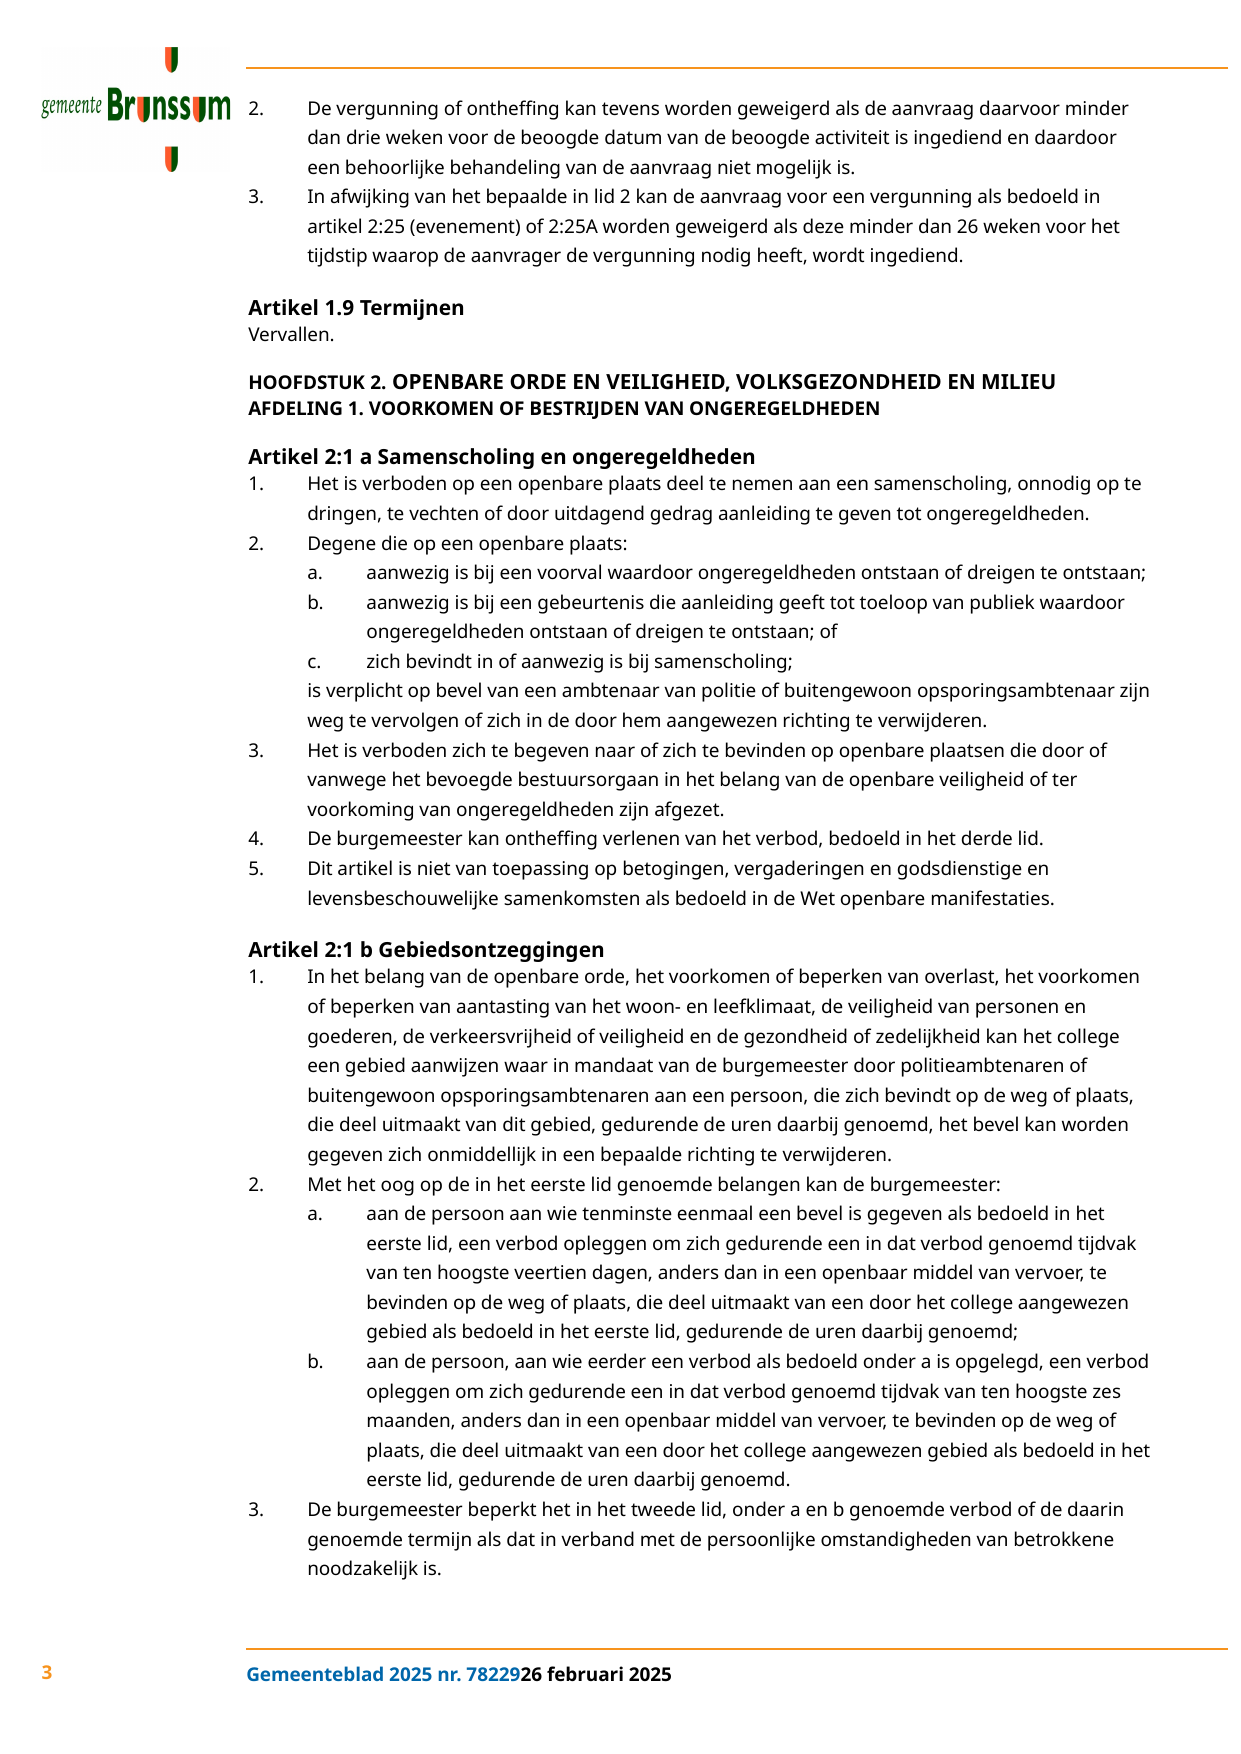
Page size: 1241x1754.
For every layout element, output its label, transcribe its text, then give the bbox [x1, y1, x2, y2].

list zich bevindt in of aanwezig is bij samenscholing; [307, 648, 1152, 674]
picture [41, 47, 231, 172]
text Vervallen. [248, 322, 1152, 347]
list De burgemeester kan ontheffing verlenen van het verbod, bedoeld in het derde lid. [248, 826, 1152, 851]
list De vergunning of ontheffing kan tevens worden geweigerd als de aanvraag daarvoor minder dan drie weken voor de beoogde datum van de beoogde activiteit is ingediend en daardoor een behoorlijke behandeling van de aanvraag niet mogelijk is. [248, 95, 1152, 180]
list Degene die op een openbare plaats: [248, 530, 1152, 556]
list aanwezig is bij een gebeurtenis die aanleiding geeft tot toeloop van publiek waardoor ongeregeldheden ontstaan of dreigen te ontstaan; of [307, 589, 1152, 644]
list In afwijking van het bepaalde in lid 2 kan de aanvraag voor een vergunning als bedoeld in artikel 2:25 (evenement) of 2:25A worden geweigerd als deze minder dan 26 weken voor het tijdstip waarop de aanvrager de vergunning nodig heeft, wordt ingediend. [248, 183, 1152, 268]
list is verplicht op bevel van een ambtenaar van politie of buitengewoon opsporingsambtenaar zijn weg te vervolgen of zich in de door hem aangewezen richting te verwijderen. [248, 678, 1152, 733]
list Met het oog op de in het eerste lid genoemde belangen kan de burgemeester: [248, 1171, 1152, 1196]
text HOOFDSTUK 2. OPENBARE ORDE EN VEILIGHEID, VOLKSGEZONDHEID EN MILIEU [248, 367, 1152, 396]
list De burgemeester beperkt het in het tweede lid, onder a en b genoemde verbod of de daarin genoemde termijn als dat in verband met de persoonlijke omstandigheden van betrokkene noodzakelijk is. [248, 1496, 1152, 1581]
list Dit artikel is niet van toepassing op betogingen, vergaderingen en godsdienstige en levensbeschouwelijke samenkomsten als bedoeld in de Wet openbare manifestaties. [248, 855, 1152, 911]
list In het belang van de openbare orde, het voorkomen of beperken van overlast, het voorkomen of beperken van aantasting van het woon- en leefklimaat, de veiligheid van personen en goederen, de verkeersvrijheid of veiligheid en de gezondheid of zedelijkheid kan het college een gebied aanwijzen waar in mandaat van de burgemeester door politieambtenaren of buitengewoon opsporingsambtenaren aan een persoon, die zich bevindt op de weg of plaats, die deel uitmaakt van dit gebied, gedurende de uren daarbij genoemd, het bevel kan worden gegeven zich onmiddellijk in een bepaalde richting te verwijderen. [248, 964, 1152, 1167]
list aanwezig is bij een voorval waardoor ongeregeldheden ontstaan of dreigen te ontstaan; [307, 559, 1152, 585]
text AFDELING 1. VOORKOMEN OF BESTRIJDEN VAN ONGEREGELDHEDEN [248, 396, 1152, 421]
list Het is verboden op een openbare plaats deel te nemen aan een samenscholing, onnodig op te dringen, te vechten of door uitdagend gedrag aanleiding te geven tot ongeregeldheden. [248, 471, 1152, 526]
text Artikel 2:1 b Gebiedsontzeggingen [248, 935, 1152, 964]
list Het is verboden zich te begeven naar of zich te bevinden op openbare plaatsen die door of vanwege het bevoegde bestuursorgaan in het belang van de openbare veiligheid of ter voorkoming van ongeregeldheden zijn afgezet. [248, 737, 1152, 822]
text Artikel 2:1 a Samenscholing en ongeregeldheden [248, 442, 1152, 471]
text Artikel 1.9 Termijnen [248, 293, 1152, 322]
list aan de persoon aan wie tenminste eenmaal een bevel is gegeven als bedoeld in het eerste lid, een verbod opleggen om zich gedurende een in dat verbod genoemd tijdvak van ten hoogste veertien dagen, anders dan in een openbaar middel van vervoer, te bevinden op de weg of plaats, die deel uitmaakt van een door het college aangewezen gebied als bedoeld in het eerste lid, gedurende de uren daarbij genoemd; [307, 1200, 1152, 1344]
list aan de persoon, aan wie eerder een verbod als bedoeld onder a is opgelegd, een verbod opleggen om zich gedurende een in dat verbod genoemd tijdvak van ten hoogste zes maanden, anders dan in een openbaar middel van vervoer, te bevinden op de weg of plaats, die deel uitmaakt van een door het college aangewezen gebied als bedoeld in het eerste lid, gedurende de uren daarbij genoemd. [307, 1348, 1152, 1492]
